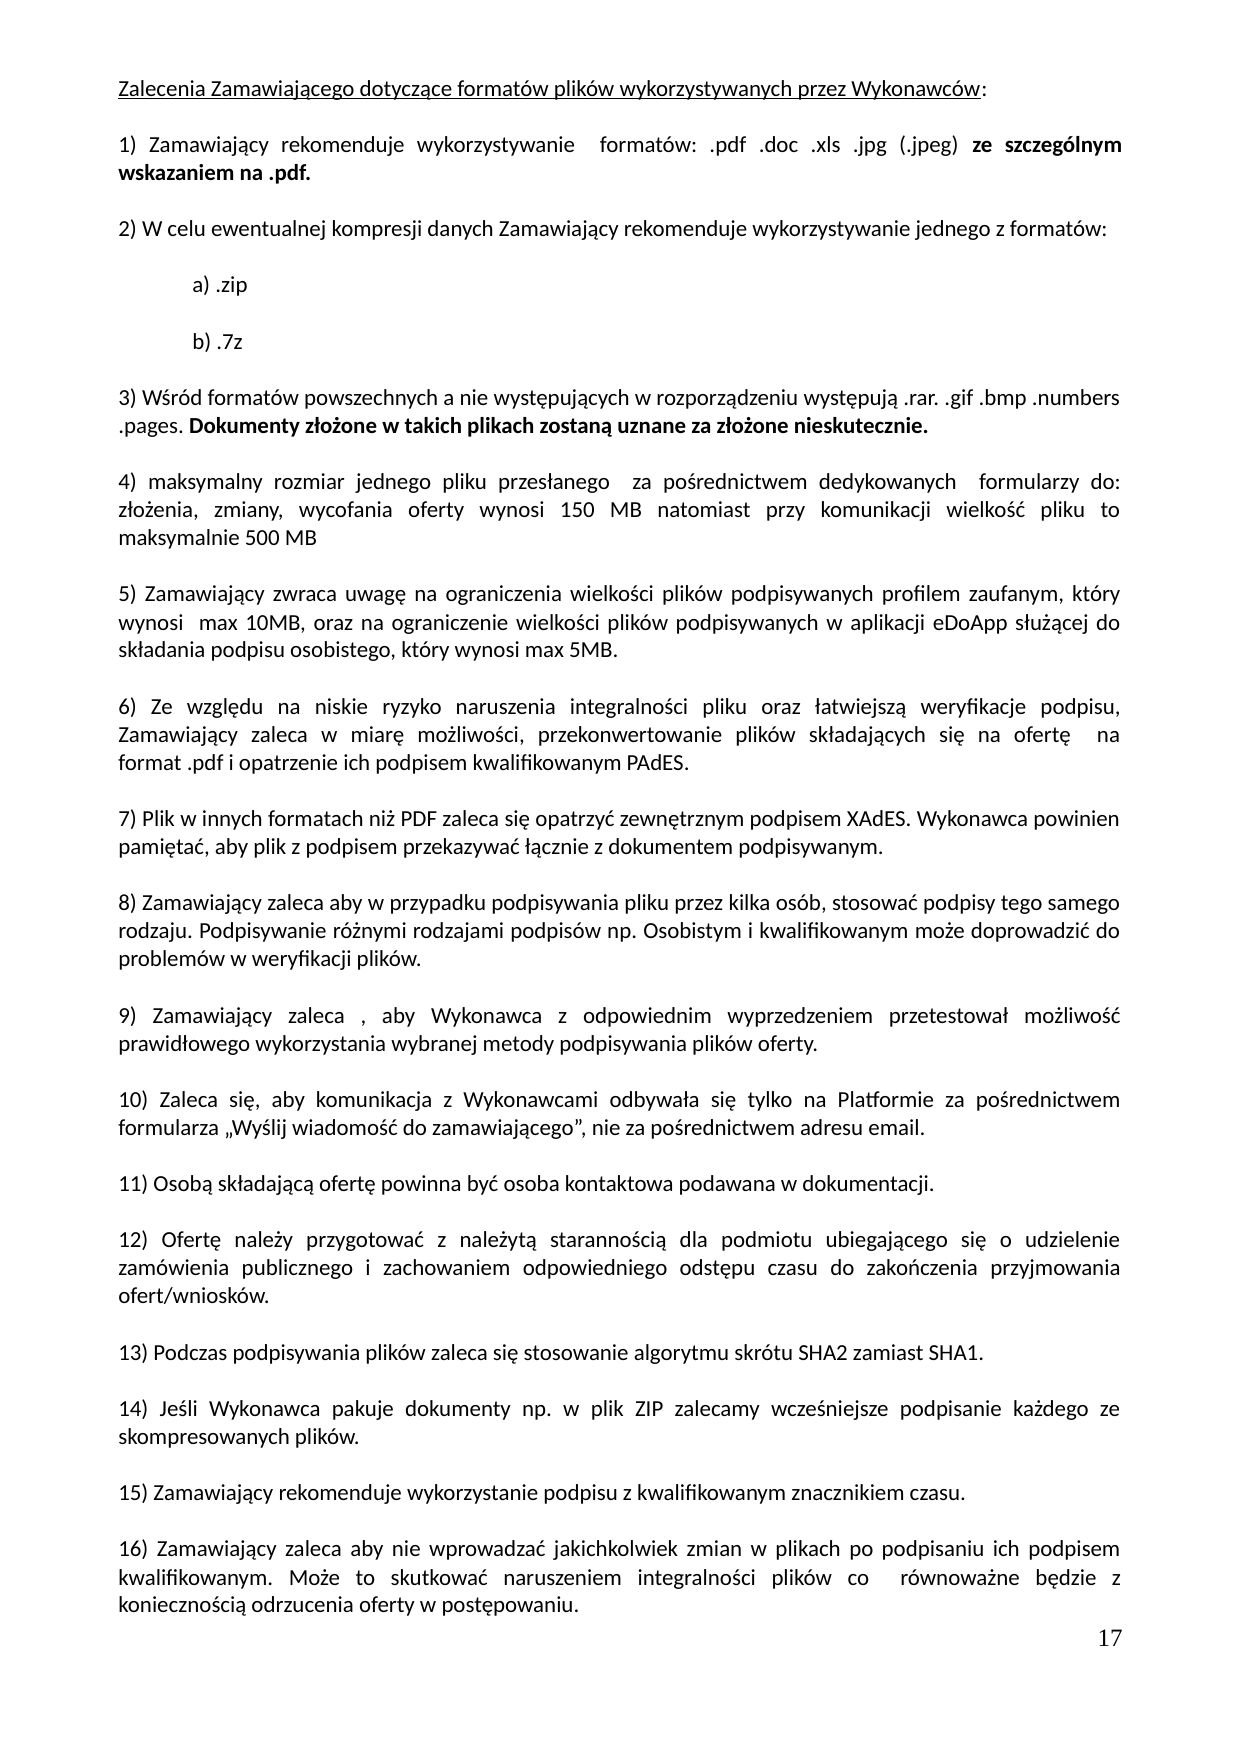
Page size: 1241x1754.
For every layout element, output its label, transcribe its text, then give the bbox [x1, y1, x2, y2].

text 8) Zamawiający zaleca aby w przypadku podpisywania pliku przez kilka osób, stosować podpisy tego samego rodzaju. Podpisywanie różnymi rodzajami podpisów np. Osobistym i kwalifikowanym może doprowadzić do problemów w weryfikacji plików. [118, 888, 1122, 972]
text 5) Zamawiający zwraca uwagę na ograniczenia wielkości plików podpisywanych profilem zaufanym, który wynosi max 10MB, oraz na ograniczenie wielkości plików podpisywanych w aplikacji eDoApp służącej do składania podpisu osobistego, który wynosi max 5MB. [118, 579, 1122, 664]
text 2) W celu ewentualnej kompresji danych Zamawiający rekomenduje wykorzystywanie jednego z formatów: [118, 214, 1122, 242]
text 14) Jeśli Wykonawca pakuje dokumenty np. w plik ZIP zalecamy wcześniejsze podpisanie każdego ze skompresowanych plików. [118, 1394, 1122, 1450]
text 12) Ofertę należy przygotować z należytą starannością dla podmiotu ubiegającego się o udzielenie zamówienia publicznego i zachowaniem odpowiedniego odstępu czasu do zakończenia przyjmowania ofert/wniosków. [118, 1226, 1122, 1309]
text b) .7z [118, 327, 1122, 355]
text Zalecenia Zamawiającego dotyczące formatów plików wykorzystywanych przez Wykonawców: [118, 74, 1122, 102]
text 9) Zamawiający zaleca , aby Wykonawca z odpowiednim wyprzedzeniem przetestował możliwość prawidłowego wykorzystania wybranej metody podpisywania plików oferty. [118, 1001, 1122, 1057]
text 15) Zamawiający rekomenduje wykorzystanie podpisu z kwalifikowanym znacznikiem czasu. [118, 1478, 1122, 1506]
text a) .zip [118, 271, 1122, 298]
text 13) Podczas podpisywania plików zaleca się stosowanie algorytmu skrótu SHA2 zamiast SHA1. [118, 1338, 1122, 1366]
text 6) Ze względu na niskie ryzyko naruszenia integralności pliku oraz łatwiejszą weryfikacje podpisu, Zamawiający zaleca w miarę możliwości, przekonwertowanie plików składających się na ofertę na format .pdf i opatrzenie ich podpisem kwalifikowanym PAdES. [118, 692, 1122, 776]
text 4) maksymalny rozmiar jednego pliku przesłanego za pośrednictwem dedykowanych formularzy do: złożenia, zmiany, wycofania oferty wynosi 150 MB natomiast przy komunikacji wielkość pliku to maksymalnie 500 MB [118, 467, 1122, 551]
text 1) Zamawiający rekomenduje wykorzystywanie formatów: .pdf .doc .xls .jpg (.jpeg) ze szczególnym wskazaniem na .pdf. [118, 130, 1122, 186]
text 3) Wśród formatów powszechnych a nie występujących w rozporządzeniu występują .rar. .gif .bmp .numbers .pages. Dokumenty złożone w takich plikach zostaną uznane za złożone nieskutecznie. [118, 383, 1122, 439]
text 11) Osobą składającą ofertę powinna być osoba kontaktowa podawana w dokumentacji. [118, 1169, 1122, 1197]
text 7) Plik w innych formatach niż PDF zaleca się opatrzyć zewnętrznym podpisem XAdES. Wykonawca powinien pamiętać, aby plik z podpisem przekazywać łącznie z dokumentem podpisywanym. [118, 804, 1122, 860]
text 16) Zamawiający zaleca aby nie wprowadzać jakichkolwiek zmian w plikach po podpisaniu ich podpisem kwalifikowanym. Może to skutkować naruszeniem integralności plików co równoważne będzie z koniecznością odrzucenia oferty w postępowaniu. [118, 1534, 1122, 1619]
text 10) Zaleca się, aby komunikacja z Wykonawcami odbywała się tylko na Platformie za pośrednictwem formularza „Wyślij wiadomość do zamawiającego”, nie za pośrednictwem adresu email. [118, 1085, 1122, 1141]
